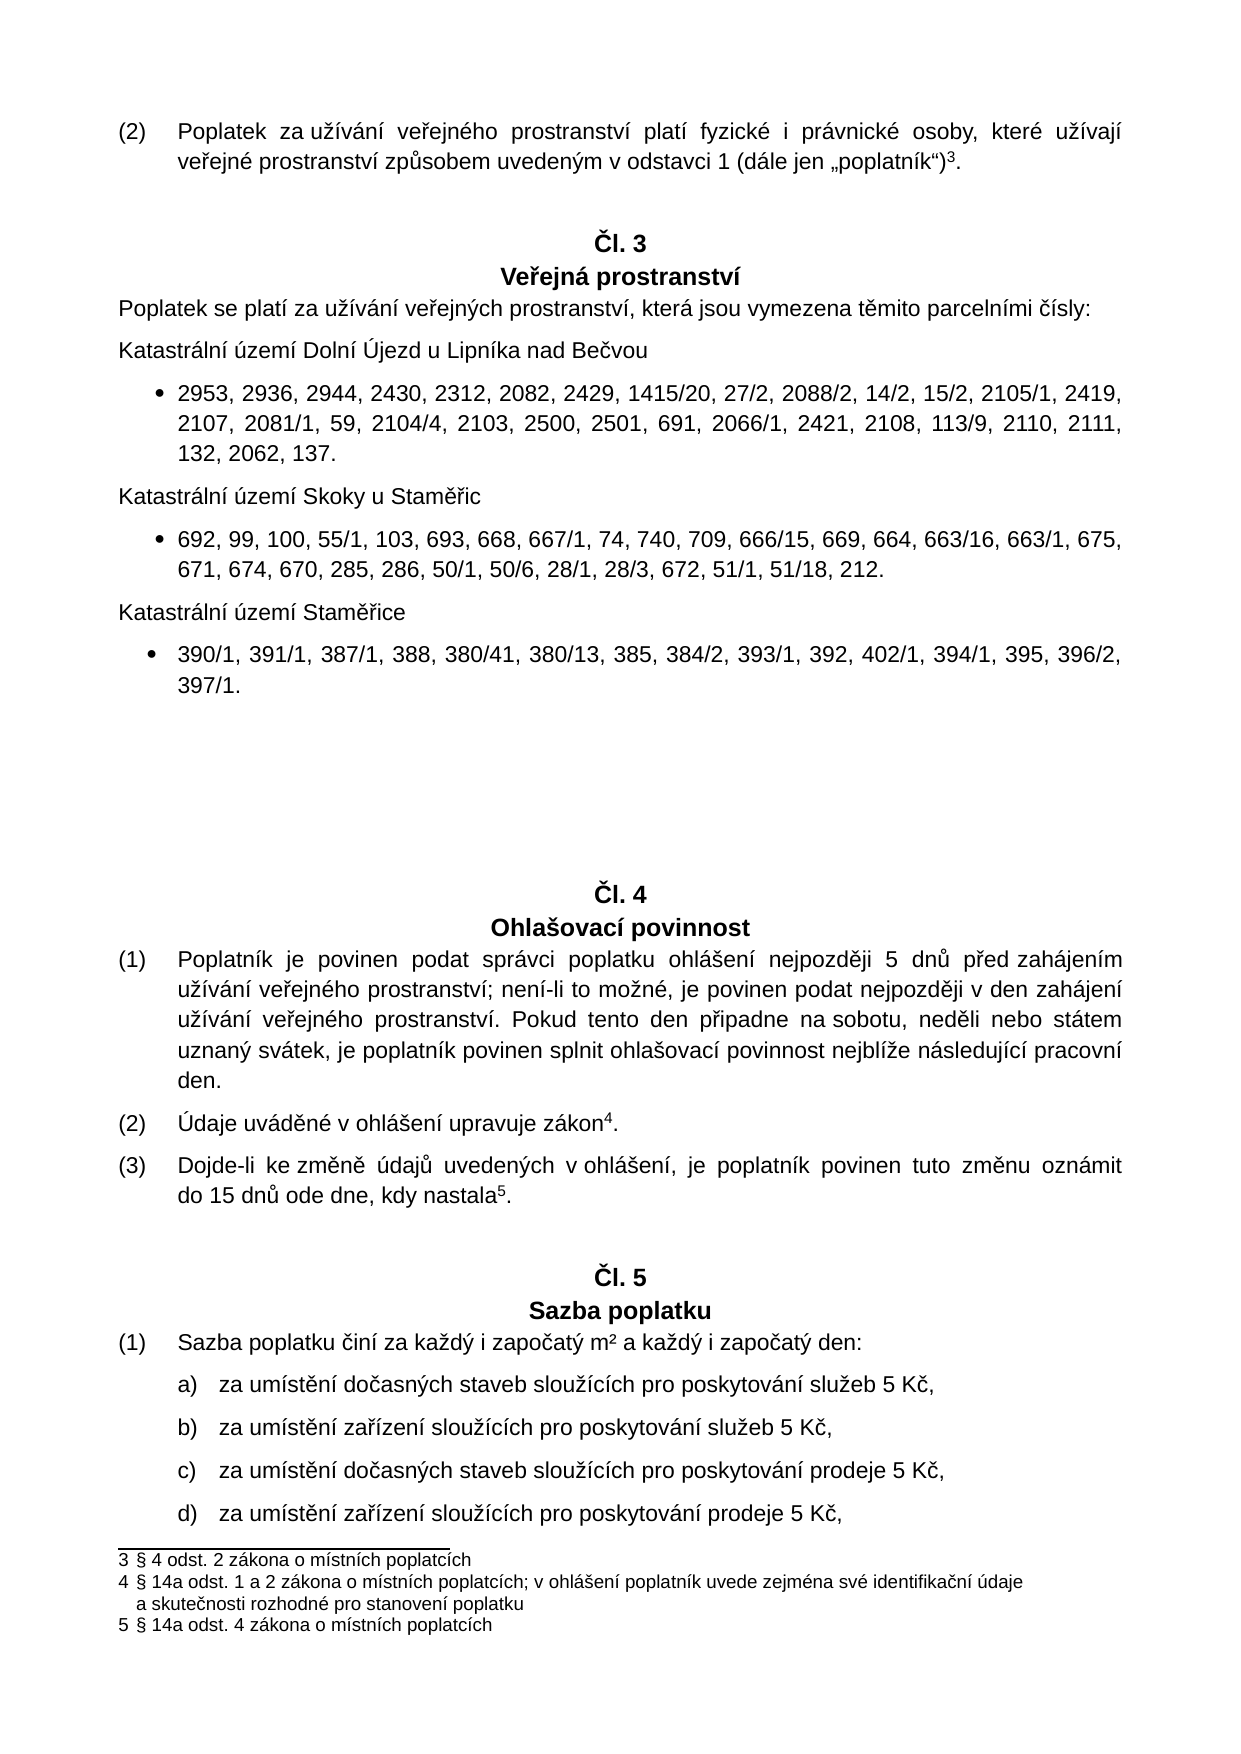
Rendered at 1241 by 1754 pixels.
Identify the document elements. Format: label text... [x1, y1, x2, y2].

list za umístění zařízení sloužících pro poskytování prodeje 5 Kč, [177, 1499, 1122, 1526]
list Dojde-li ke změně údajů uvedených v ohlášení, je poplatník povinen tuto změnu oznámit do 15 dnů ode dne, kdy nastala. [118, 1152, 1122, 1209]
list Poplatník je povinen podat správci poplatku ohlášení nejpozději 5 dnů před zahájením užívání veřejného prostranství; není-li to možné, je povinen podat nejpozději v den zahájení užívání veřejného prostranství. Pokud tento den připadne na sobotu, neděli nebo státem uznaný svátek, je poplatník povinen splnit ohlašovací povinnost nejblíže následující pracovní den. [118, 946, 1122, 1093]
text Katastrální území Staměřice [118, 599, 1122, 625]
list za umístění dočasných staveb sloužících pro poskytování prodeje 5 Kč, [177, 1457, 1122, 1483]
list Poplatek za užívání veřejného prostranství platí fyzické i právnické osoby, které užívají veřejné prostranství způsobem uvedeným v odstavci 1 (dále jen „poplatník“). [118, 118, 1122, 175]
text Katastrální území Dolní Újezd u Lipníka nad Bečvou [118, 337, 1122, 364]
list § 14a odst. 1 a 2 zákona o místních poplatcích; v ohlášení poplatník uvede zejména své identifikační údaje a skutečnosti rozhodné pro stanovení poplatku [118, 1571, 1122, 1614]
list § 4 odst. 2 zákona o místních poplatcích [118, 1549, 1122, 1571]
text Katastrální území Skoky u Staměřic [118, 483, 1122, 509]
subtitle Čl. 4 Ohlašovací povinnost [118, 880, 1122, 942]
list za umístění dočasných staveb sloužících pro poskytování služeb 5 Kč, [177, 1371, 1122, 1398]
list § 14a odst. 4 zákona o místních poplatcích [118, 1614, 1122, 1635]
text Poplatek se platí za užívání veřejných prostranství, která jsou vymezena těmito parcelními čísly: [118, 294, 1122, 321]
subtitle Čl. 3 Veřejná prostranství [118, 228, 1122, 290]
list Údaje uváděné v ohlášení upravuje zákon. [118, 1109, 1122, 1136]
list 2953, 2936, 2944, 2430, 2312, 2082, 2429, 1415/20, 27/2, 2088/2, 14/2, 15/2, 2105/1, 2419, 2107, 2081/1, 59, 2104/4, 2103, 2500, 2501, 691, 2066/1, 2421, 2108, 113/9, 2110, 2111, 132, 2062, 137. [156, 380, 1122, 467]
list Sazba poplatku činí za každý i započatý m² a každý i započatý den: [118, 1329, 1122, 1355]
list 390/1, 391/1, 387/1, 388, 380/41, 380/13, 385, 384/2, 393/1, 392, 402/1, 394/1, 395, 396/2, 397/1. [148, 641, 1122, 698]
subtitle Čl. 5 Sazba poplatku [118, 1263, 1122, 1324]
list 692, 99, 100, 55/1, 103, 693, 668, 667/1, 74, 740, 709, 666/15, 669, 664, 663/16, 663/1, 675, 671, 674, 670, 285, 286, 50/1, 50/6, 28/1, 28/3, 672, 51/1, 51/18, 212. [156, 526, 1122, 582]
list za umístění zařízení sloužících pro poskytování služeb 5 Kč, [177, 1414, 1122, 1441]
